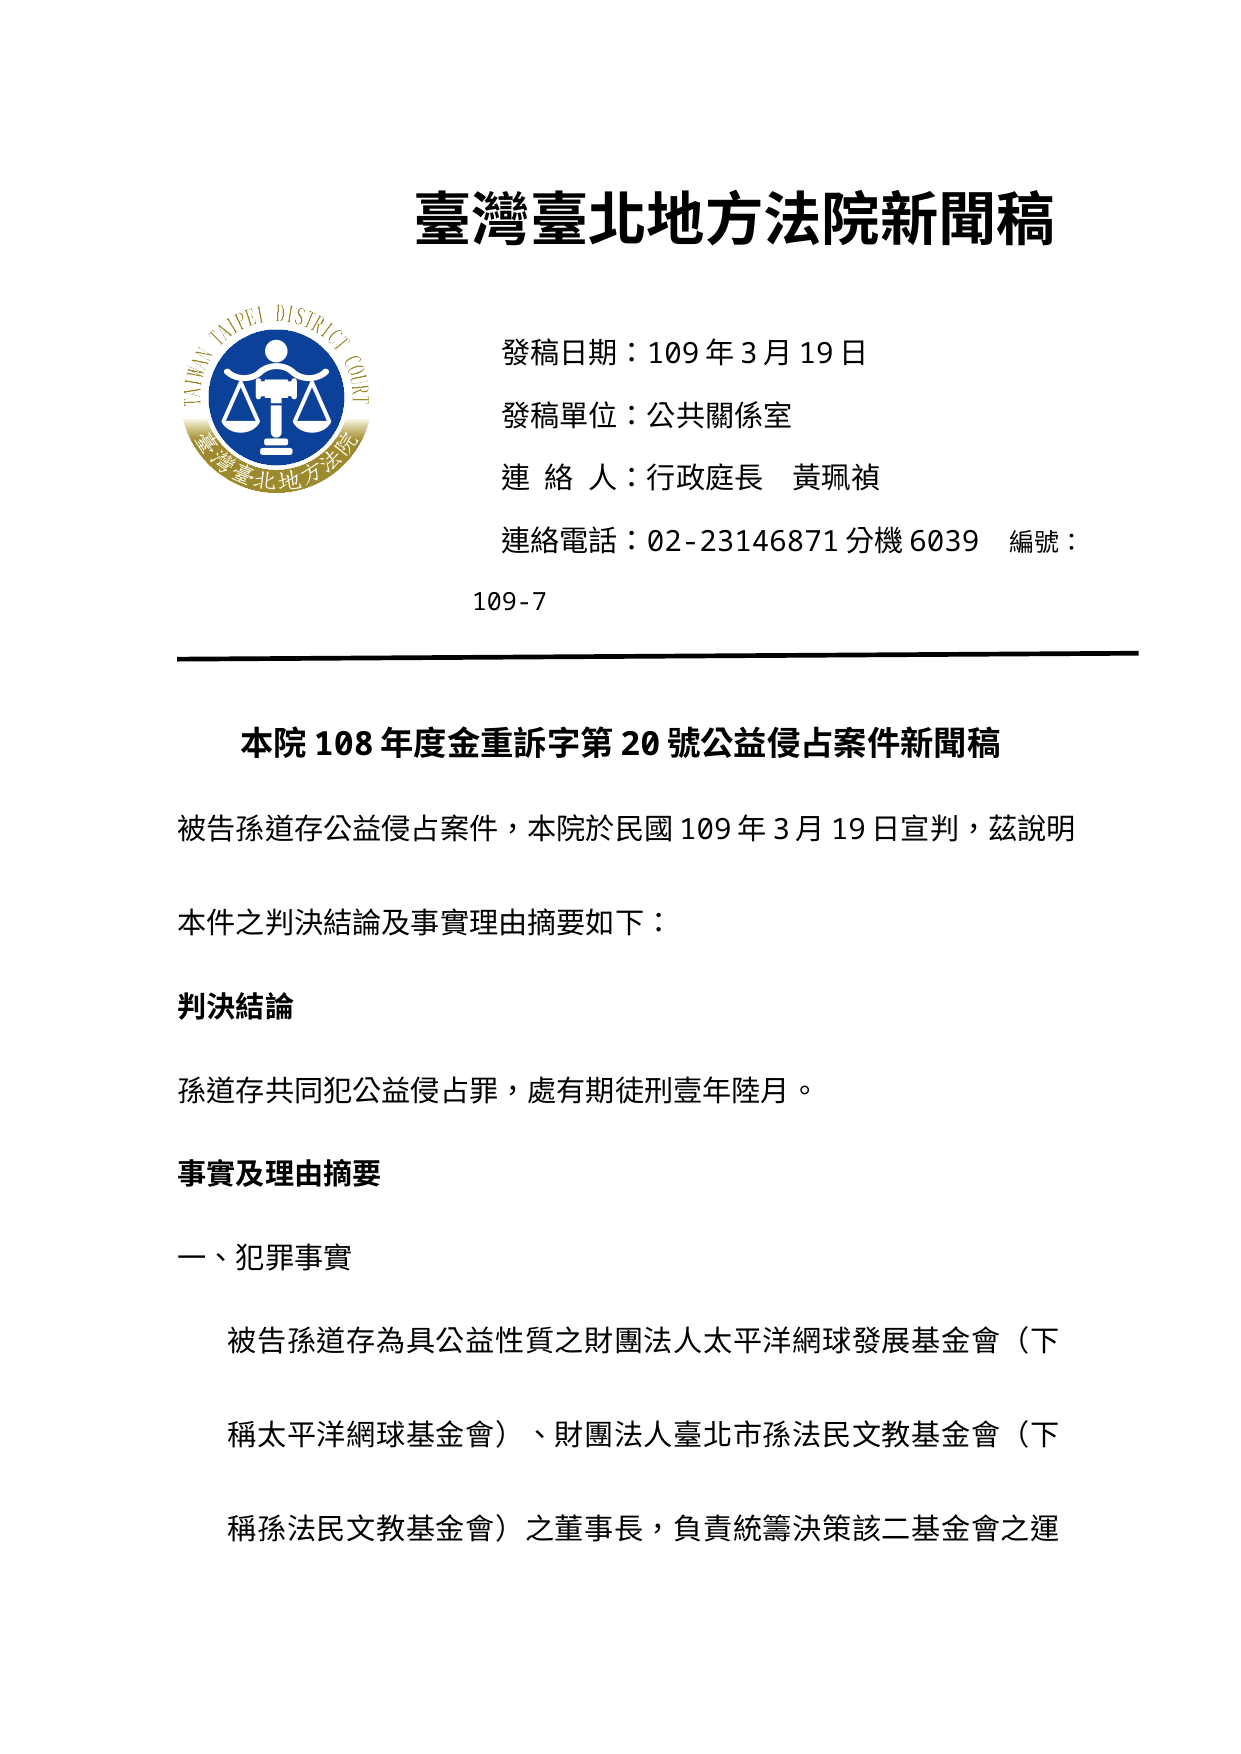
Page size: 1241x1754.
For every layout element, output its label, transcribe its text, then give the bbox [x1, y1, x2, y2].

text 判決結論 [177, 963, 1063, 1025]
text 孫道存共同犯公益侵占罪，處有期徒刑壹年陸月。 [177, 1047, 1063, 1109]
text 事實及理由摘要 [177, 1130, 1063, 1193]
text 被告孫道存為具公益性質之財團法人太平洋網球發展基金會（下稱太平洋網球基金會）、財團法人臺北市孫法民文教基金會（下稱孫法民文教基金會）之董事長，負責統籌決策該二基金會之運作及財產之保管運用等事務。惟被告前因涉嫌掏空太平洋電線電纜股份有限公司(下稱太電公司)及逃漏稅捐等刑事及行政裁罰案件，遭投資人求償及行政執行，無法自由運用資金，竟未經董事會決議及主管機關許可，與太電公司董事長室專員林慧貞(負責處理上開基金會財產管理運用及被告私人事務)共同意圖為自己不法之所有，多次為清償被告債務或供應日常生活資金等財務周轉需求，自101年6月25日起，接續指示林慧貞及不知情之吳愛娟(亦為太電公司董事長室專員)自前揭二基金會之帳戶提領款項，或以出售孫法民文教基金會股票等方式，將基金會財產挪為私用，嗣後再不定時回補款項，以此方式循環挪用而侵占太平洋網球基金會及孫法民文教基金會之資產，總計侵占太平洋網球基金會新台幣(下同)3,779萬元、孫法民文教基金會二帳戶內各6,841萬159元及3,319萬7,262元，共計1億3,939萬7,421元。 [227, 1297, 1063, 1547]
table_header 臺灣臺北地方法院新聞稿 發稿日期：109年3月19日 發稿單位：公共關係室 連 絡 人：行政庭長 黃珮禎 連絡電話：02-23146871分機6039 編號：109-7 [410, 142, 1120, 622]
text 一、犯罪事實 [177, 1214, 1063, 1276]
table_header [161, 142, 410, 622]
text 本院108年度金重訴字第20號公益侵占案件新聞稿 [177, 699, 1063, 761]
text 被告孫道存公益侵占案件，本院於民國109年3月19日宣判，茲說明本件之判決結論及事實理由摘要如下： [177, 786, 1092, 942]
